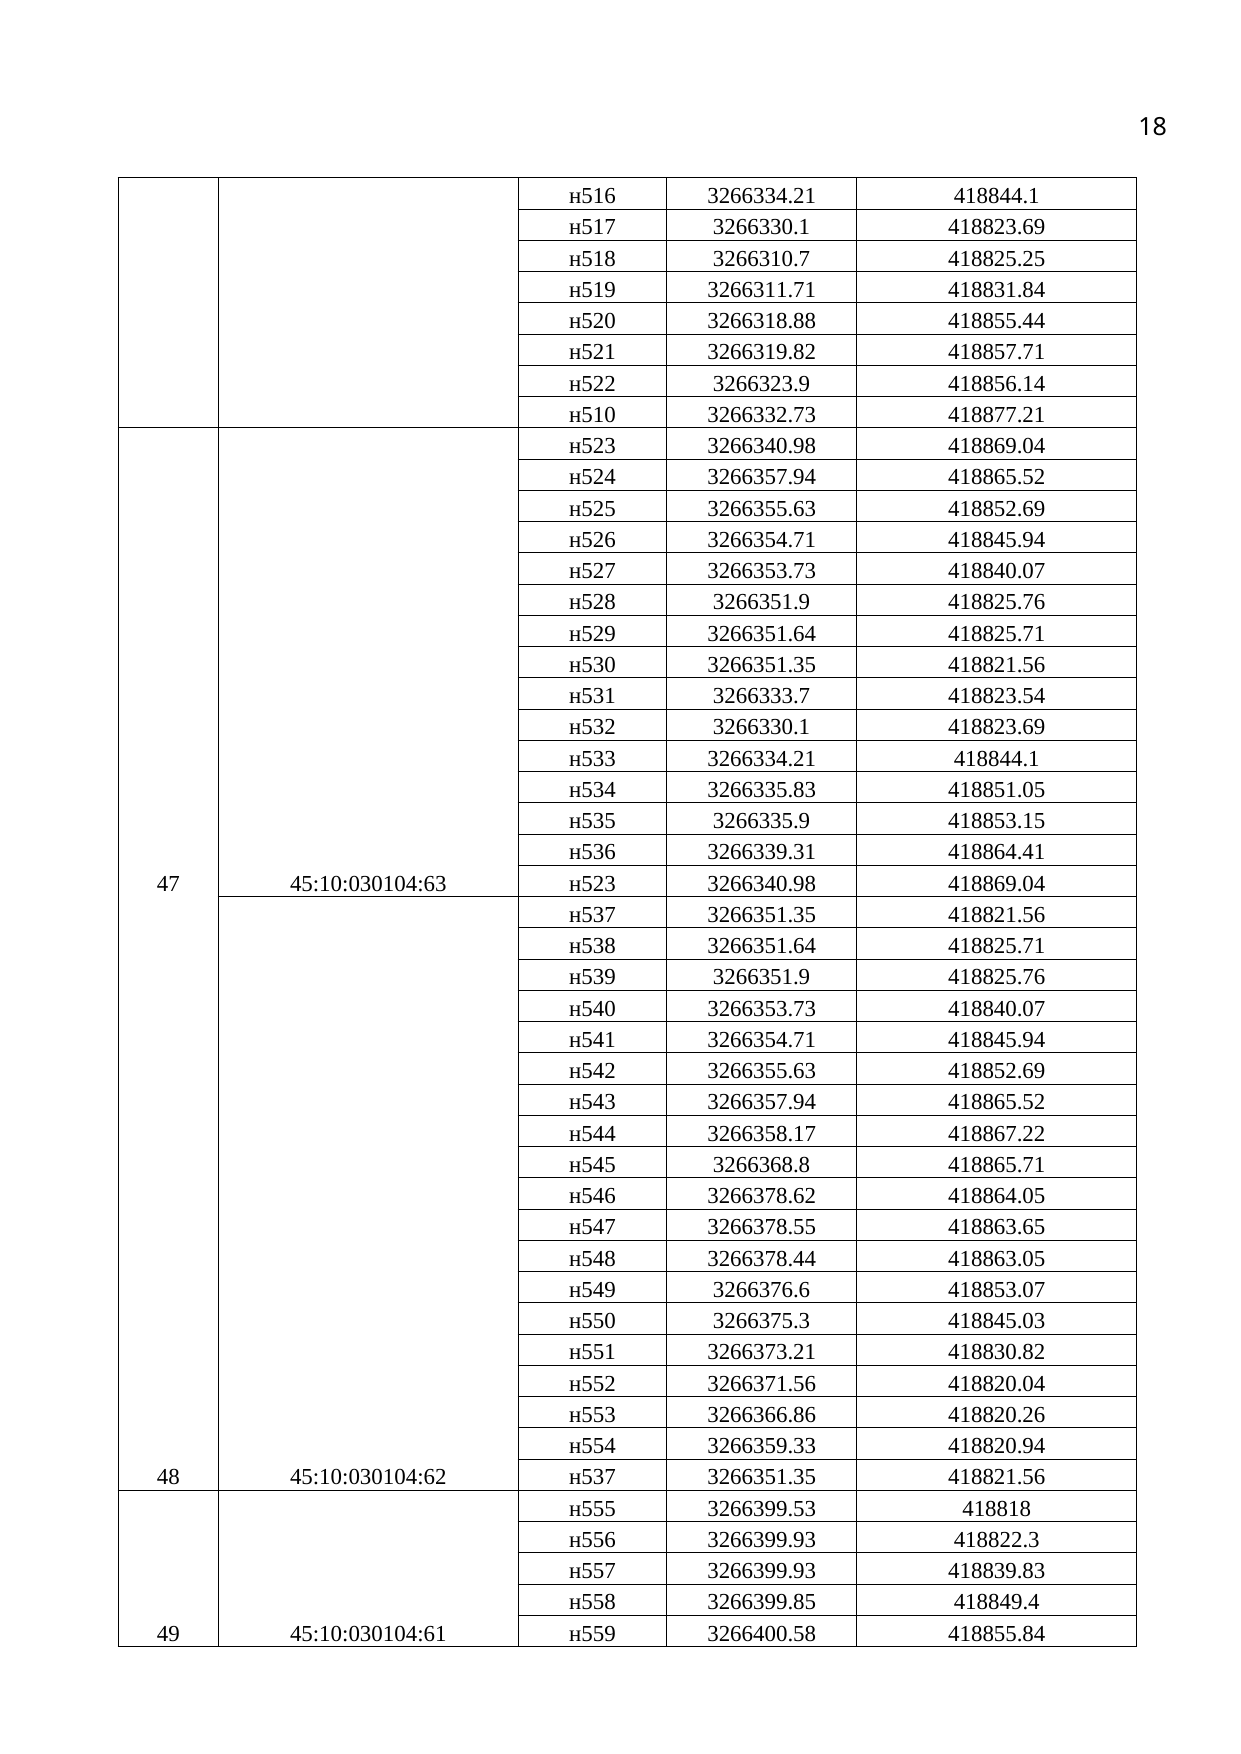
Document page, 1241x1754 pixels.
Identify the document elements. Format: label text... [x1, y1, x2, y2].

table_cell 3266399.93 [667, 1522, 856, 1552]
table_cell 418855.44 [857, 303, 1136, 333]
table_cell 418825.71 [857, 928, 1136, 958]
table_cell 3266355.63 [667, 1053, 856, 1083]
table_cell 418856.14 [857, 366, 1136, 396]
table_cell н526 [519, 522, 666, 552]
table_cell н534 [519, 772, 666, 802]
table_cell 418855.84 [857, 1616, 1136, 1646]
table_cell 418863.65 [857, 1210, 1136, 1240]
table_cell 3266357.94 [667, 460, 856, 490]
table_cell 418863.05 [857, 1241, 1136, 1271]
table_cell 3266330.1 [667, 710, 856, 740]
table_cell 418825.25 [857, 241, 1136, 271]
table_cell 3266334.21 [667, 741, 856, 771]
table_cell [119, 178, 218, 427]
table_cell 3266318.88 [667, 303, 856, 333]
table_cell 3266351.64 [667, 616, 856, 646]
table_cell 418865.71 [857, 1147, 1136, 1177]
table_cell н545 [519, 1147, 666, 1177]
table_cell н535 [519, 803, 666, 833]
table_cell 418825.76 [857, 585, 1136, 615]
table_cell н550 [519, 1303, 666, 1333]
table_cell [219, 178, 518, 427]
table_cell н542 [519, 1053, 666, 1083]
table_cell н529 [519, 616, 666, 646]
table_cell 45:10:030104:61 [219, 1491, 518, 1646]
table_cell 418823.69 [857, 210, 1136, 240]
table_cell 3266335.83 [667, 772, 856, 802]
table_cell 418877.21 [857, 397, 1136, 427]
table_cell н521 [519, 335, 666, 365]
table_cell 3266375.3 [667, 1303, 856, 1333]
table_cell н517 [519, 210, 666, 240]
table_cell 3266354.71 [667, 1022, 856, 1052]
table_cell 3266371.56 [667, 1366, 856, 1396]
table_cell 3266354.71 [667, 522, 856, 552]
table_cell 418864.41 [857, 835, 1136, 865]
table_cell н547 [519, 1210, 666, 1240]
table_cell 3266373.21 [667, 1335, 856, 1365]
table_cell 3266330.1 [667, 210, 856, 240]
table_cell 3266351.9 [667, 960, 856, 990]
table_cell н531 [519, 678, 666, 708]
table_cell 3266399.93 [667, 1553, 856, 1583]
table_cell 418869.04 [857, 866, 1136, 896]
table_cell 418821.56 [857, 647, 1136, 677]
table_cell н519 [519, 272, 666, 302]
table_cell 418823.54 [857, 678, 1136, 708]
table_cell 3266357.94 [667, 1085, 856, 1115]
table_cell 418869.04 [857, 428, 1136, 458]
table_cell н537 [519, 1460, 666, 1490]
table_cell 418849.4 [857, 1585, 1136, 1615]
table_cell 3266323.9 [667, 366, 856, 396]
table_cell н530 [519, 647, 666, 677]
table_cell 3266340.98 [667, 866, 856, 896]
table_cell н518 [519, 241, 666, 271]
table_cell н527 [519, 553, 666, 583]
table_cell н556 [519, 1522, 666, 1552]
table_cell н528 [519, 585, 666, 615]
table_cell 3266351.64 [667, 928, 856, 958]
table_cell н546 [519, 1178, 666, 1208]
table_cell н516 [519, 178, 666, 208]
table_cell н532 [519, 710, 666, 740]
table_cell 3266376.6 [667, 1272, 856, 1302]
table_cell 49 [119, 1491, 218, 1646]
table_cell 3266310.7 [667, 241, 856, 271]
table_cell 3266333.7 [667, 678, 856, 708]
table_cell н543 [519, 1085, 666, 1115]
table_cell н540 [519, 991, 666, 1021]
table_cell 418867.22 [857, 1116, 1136, 1146]
table_cell 3266335.9 [667, 803, 856, 833]
table_cell 418822.3 [857, 1522, 1136, 1552]
table_cell 418825.76 [857, 960, 1136, 990]
table_cell н523 [519, 866, 666, 896]
table_cell 3266339.31 [667, 835, 856, 865]
table_cell н544 [519, 1116, 666, 1146]
table_cell 418825.71 [857, 616, 1136, 646]
table_cell 3266351.35 [667, 647, 856, 677]
table_cell 418853.07 [857, 1272, 1136, 1302]
table_cell 3266359.33 [667, 1428, 856, 1458]
table_cell 3266355.63 [667, 491, 856, 521]
table_cell 3266351.9 [667, 585, 856, 615]
table_cell н554 [519, 1428, 666, 1458]
table_cell н548 [519, 1241, 666, 1271]
table_cell 418820.26 [857, 1397, 1136, 1427]
table_cell н551 [519, 1335, 666, 1365]
table_cell 3266351.35 [667, 897, 856, 927]
table_cell 418845.94 [857, 522, 1136, 552]
table_cell н552 [519, 1366, 666, 1396]
table_cell 418839.83 [857, 1553, 1136, 1583]
table_cell 418818 [857, 1491, 1136, 1521]
table_cell н558 [519, 1585, 666, 1615]
table_cell 418865.52 [857, 1085, 1136, 1115]
table_cell н555 [519, 1491, 666, 1521]
table_cell 3266400.58 [667, 1616, 856, 1646]
table_cell 418840.07 [857, 991, 1136, 1021]
table_cell 3266351.35 [667, 1460, 856, 1490]
table_cell 3266334.21 [667, 178, 856, 208]
table_cell 418820.94 [857, 1428, 1136, 1458]
table_cell н537 [519, 897, 666, 927]
table_cell 3266378.62 [667, 1178, 856, 1208]
table_cell 418840.07 [857, 553, 1136, 583]
table_cell 3266368.8 [667, 1147, 856, 1177]
table_cell 3266311.71 [667, 272, 856, 302]
table_cell н522 [519, 366, 666, 396]
table_cell 48 [119, 896, 218, 1490]
table_cell н524 [519, 460, 666, 490]
table_cell 418844.1 [857, 741, 1136, 771]
table_cell 3266358.17 [667, 1116, 856, 1146]
table_cell 418821.56 [857, 1460, 1136, 1490]
table_cell 418844.1 [857, 178, 1136, 208]
table_cell 3266399.85 [667, 1585, 856, 1615]
table_cell н549 [519, 1272, 666, 1302]
table_cell н520 [519, 303, 666, 333]
table_cell 418845.03 [857, 1303, 1136, 1333]
table_cell 418853.15 [857, 803, 1136, 833]
table_cell 418820.04 [857, 1366, 1136, 1396]
table_cell 3266399.53 [667, 1491, 856, 1521]
table_cell н523 [519, 428, 666, 458]
table_cell н538 [519, 928, 666, 958]
table_cell н510 [519, 397, 666, 427]
table_cell 418864.05 [857, 1178, 1136, 1208]
table_cell 3266366.86 [667, 1397, 856, 1427]
table_cell н559 [519, 1616, 666, 1646]
table_cell 3266378.55 [667, 1210, 856, 1240]
table_cell 418865.52 [857, 460, 1136, 490]
table_cell 45:10:030104:63 [219, 428, 518, 896]
table_cell 418852.69 [857, 1053, 1136, 1083]
table_cell н539 [519, 960, 666, 990]
table_cell 418851.05 [857, 772, 1136, 802]
table_cell н557 [519, 1553, 666, 1583]
table_cell 3266353.73 [667, 553, 856, 583]
table_cell 418845.94 [857, 1022, 1136, 1052]
table_cell н553 [519, 1397, 666, 1427]
table_cell 3266340.98 [667, 428, 856, 458]
table_cell 418831.84 [857, 272, 1136, 302]
table_cell 47 [119, 428, 218, 896]
table_cell 418852.69 [857, 491, 1136, 521]
table_cell 3266353.73 [667, 991, 856, 1021]
table_cell 3266332.73 [667, 397, 856, 427]
table_cell н533 [519, 741, 666, 771]
table_cell 3266378.44 [667, 1241, 856, 1271]
table_cell н536 [519, 835, 666, 865]
table_cell 3266319.82 [667, 335, 856, 365]
table_cell 418821.56 [857, 897, 1136, 927]
table_cell н541 [519, 1022, 666, 1052]
table_cell 45:10:030104:62 [219, 897, 518, 1490]
table_cell н525 [519, 491, 666, 521]
table_cell 418857.71 [857, 335, 1136, 365]
table_cell 418823.69 [857, 710, 1136, 740]
table_cell 418830.82 [857, 1335, 1136, 1365]
